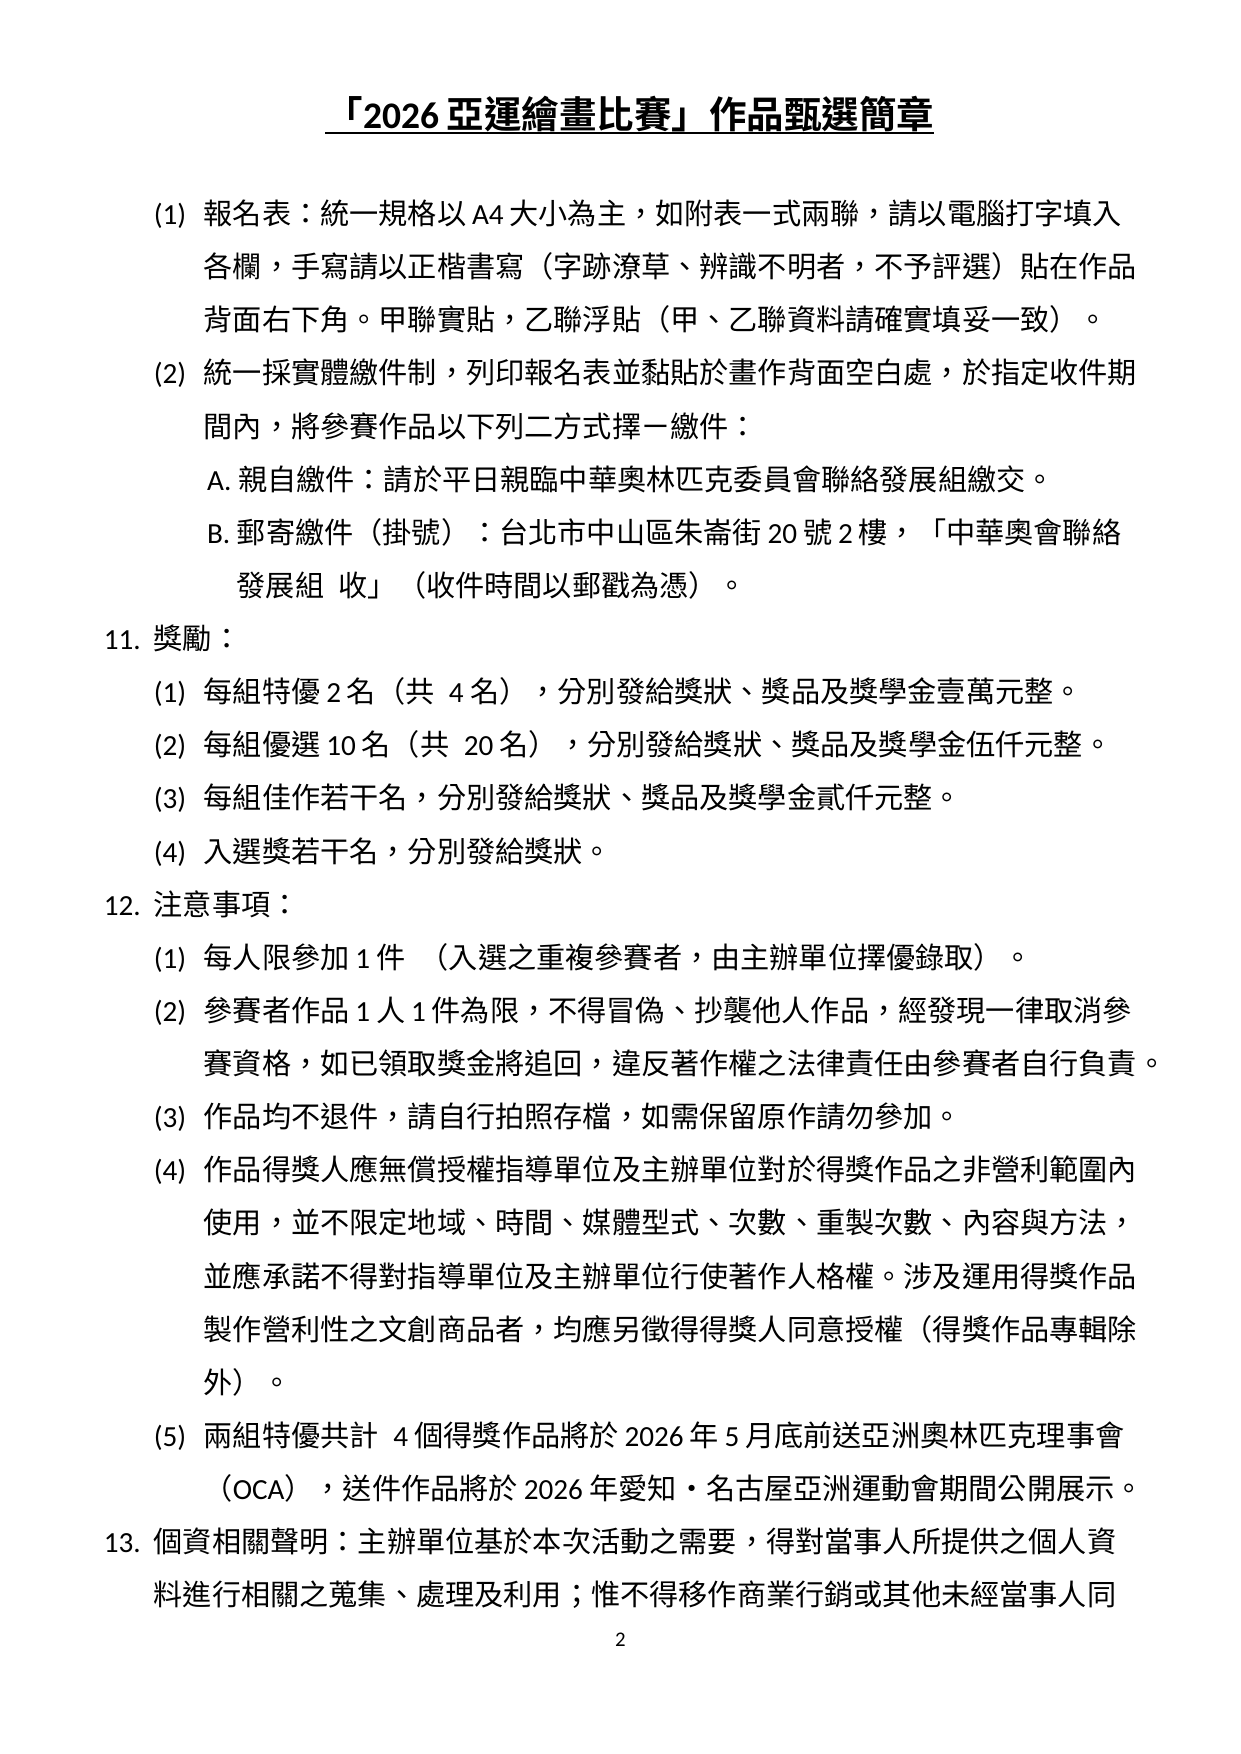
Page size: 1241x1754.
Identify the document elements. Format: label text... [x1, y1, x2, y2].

list 每組特優2名（共 4 名），分別發給獎狀、獎品及獎學金壹萬元整。 [153, 660, 1137, 713]
list 注意事項： [103, 873, 1137, 926]
list 統一採實體繳件制，列印報名表並黏貼於畫作背面空白處，於指定收件期間內，將參賽作品以下列二方式擇ㄧ繳件： [153, 341, 1137, 448]
list 獎勵： [103, 607, 1137, 660]
list 參賽者作品1人1件為限，不得冒偽、抄襲他人作品，經發現一律取消參賽資格，如已領取獎金將追回，違反著作權之法律責任由參賽者自行負責。 [153, 979, 1137, 1085]
list 兩組特優共計 4 個得獎作品將於2026年5月底前送亞洲奧林匹克理事會（OCA），送件作品將於2026 年愛知‧名古屋亞洲運動會期間公開展示。 [153, 1404, 1137, 1510]
list 親自繳件：請於平日親臨中華奧林匹克委員會聯絡發展組繳交。 [207, 448, 1137, 501]
list 作品均不退件，請自行拍照存檔，如需保留原作請勿參加。 [153, 1085, 1137, 1138]
list 每人限參加1件 （入選之重複參賽者，由主辦單位擇優錄取）。 [153, 926, 1137, 979]
list 個資相關聲明：主辦單位基於本次活動之需要，得對當事人所提供之個人資料進行相關之蒐集、處理及利用；惟不得移作商業行銷或其他未經當事人同 [103, 1510, 1137, 1616]
list 作品得獎人應無償授權指導單位及主辦單位對於得獎作品之非營利範圍內使用，並不限定地域、時間、媒體型式、次數、重製次數、內容與方法，並應承諾不得對指導單位及主辦單位行使著作人格權。涉及運用得獎作品製作營利性之文創商品者，均應另徵得得獎人同意授權（得獎作品專輯除外）。 [153, 1138, 1137, 1404]
list 每組優選10名（共 20 名），分別發給獎狀、獎品及獎學金伍仟元整。 [153, 713, 1137, 766]
list 郵寄繳件（掛號）：台北市中山區朱崙街20號2樓，「中華奧會聯絡發展組 收」（收件時間以郵戳為憑）。 [207, 501, 1137, 607]
list 每組佳作若干名，分別發給獎狀、獎品及獎學金貳仟元整。 [153, 766, 1137, 819]
list 報名表：統一規格以A4大小為主，如附表一式兩聯，請以電腦打字填入各欄，手寫請以正楷書寫（字跡潦草、辨識不明者，不予評選）貼在作品背面右下角。甲聯實貼，乙聯浮貼（甲、乙聯資料請確實填妥一致）。 [153, 182, 1137, 341]
list 入選獎若干名，分別發給獎狀。 [153, 819, 1137, 873]
